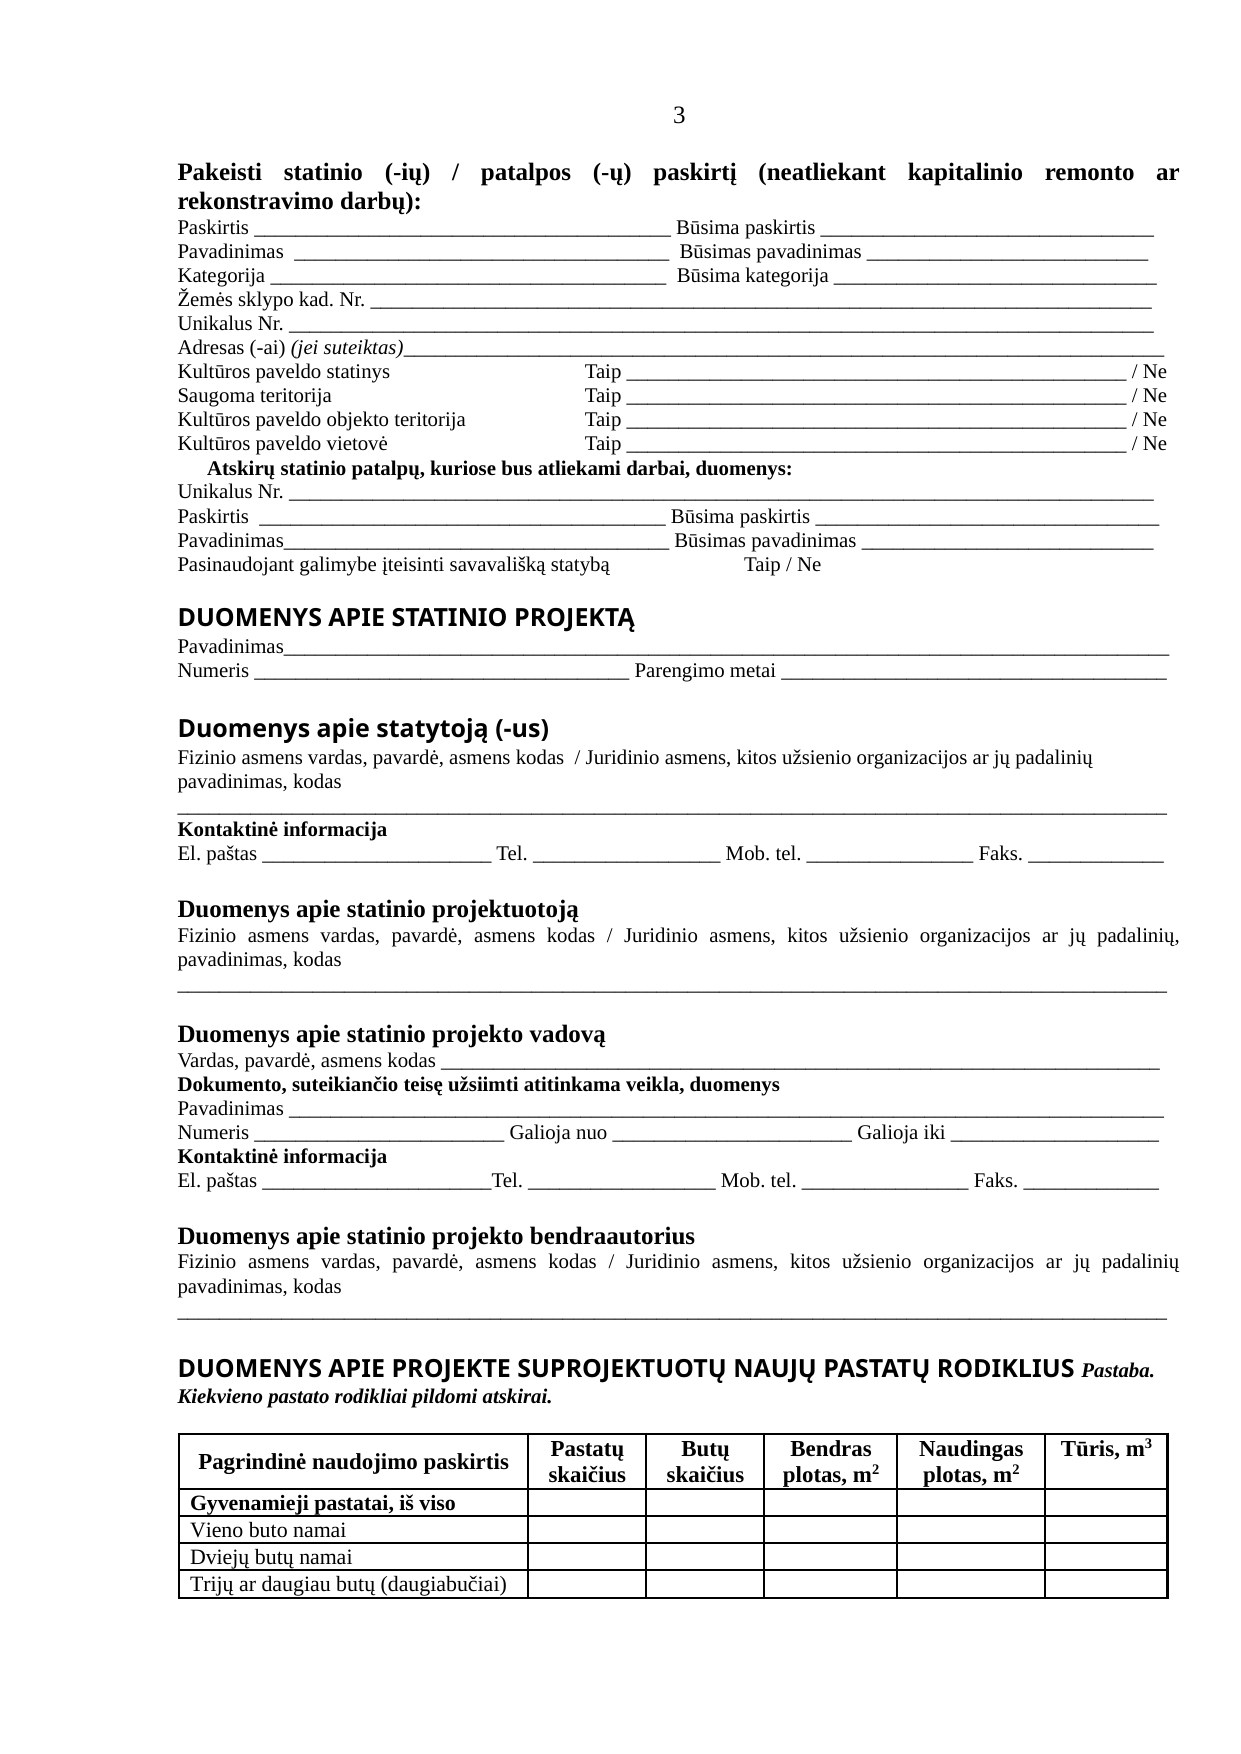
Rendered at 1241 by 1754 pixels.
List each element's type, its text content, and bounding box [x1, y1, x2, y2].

text Pavadinimas_____________________________________ Būsimas pavadinimas ____________________________ [177, 528, 1181, 552]
text Vardas, pavardė, asmens kodas _____________________________________________________________________ [177, 1048, 1181, 1072]
text Fizinio asmens vardas, pavardė, asmens kodas / Juridinio asmens, kitos užsienio organizacijos ar jų padalinių pavadinimas, kodas [177, 745, 1181, 793]
table_cell Vieno buto namai [180, 1517, 527, 1542]
table_cell [529, 1544, 645, 1569]
text Žemės sklypo kad. Nr. ___________________________________________________________________________ [177, 287, 1181, 311]
text El. paštas ______________________ Tel. __________________ Mob. tel. ________________ Faks. _____________ [177, 841, 1181, 865]
text Dokumento, suteikiančio teisę užsiimti atitinkama veikla, duomenys [177, 1072, 1181, 1096]
table_header Pastatų skaičius [529, 1435, 645, 1487]
table_cell [1046, 1571, 1166, 1597]
text Duomenys apie statinio projekto bendraautorius [177, 1221, 1181, 1249]
table_cell [765, 1490, 896, 1515]
text Pavadinimas ____________________________________________________________________________________ [177, 1096, 1181, 1120]
text Kultūros paveldo statinys Taip ________________________________________________ / Ne [177, 359, 1181, 383]
text Numeris ________________________ Galioja nuo _______________________ Galioja iki ____________________ [177, 1120, 1181, 1144]
text Kategorija ______________________________________ Būsima kategorija _______________________________ [177, 263, 1181, 287]
table_cell [1046, 1544, 1166, 1569]
table_cell [765, 1544, 896, 1569]
text Duomenys apie statytoją (-us) [177, 711, 1181, 745]
table_cell [1046, 1490, 1166, 1515]
table_header Butų skaičius [647, 1435, 763, 1487]
table_cell Gyvenamieji pastatai, iš viso [180, 1490, 527, 1515]
text Adresas (-ai) (jei suteiktas)_________________________________________________________________________ [177, 335, 1181, 359]
text Paskirtis _______________________________________ Būsima paskirtis _________________________________ [177, 503, 1181, 528]
table_cell [898, 1571, 1044, 1597]
table_cell [647, 1490, 763, 1515]
table_header Tūris, m3 [1046, 1435, 1166, 1487]
table_cell [765, 1517, 896, 1542]
text Kontaktinė informacija [177, 817, 1181, 841]
table_cell [529, 1490, 645, 1515]
table_cell [647, 1544, 763, 1569]
table_cell [898, 1544, 1044, 1569]
text Kultūros paveldo objekto teritorija Taip ________________________________________________ / Ne [177, 407, 1181, 431]
table_cell [529, 1517, 645, 1542]
text _______________________________________________________________________________________________ [177, 1298, 1181, 1322]
table_header Naudingas plotas, m2 [898, 1435, 1044, 1487]
text Numeris ____________________________________ Parengimo metai _____________________________________ [177, 658, 1181, 682]
text El. paštas ______________________Tel. __________________ Mob. tel. ________________ Faks. _____________ [177, 1168, 1181, 1192]
text Pasinaudojant galimybe įteisinti savavališką statybą Taip / Ne [177, 552, 1181, 576]
table_cell [1046, 1517, 1166, 1542]
table_cell [647, 1517, 763, 1542]
text Duomenys apie statinio projekto vadovą [177, 1019, 1181, 1048]
text _______________________________________________________________________________________________ [177, 793, 1181, 817]
text Kontaktinė informacija [177, 1144, 1181, 1168]
table_cell [765, 1571, 896, 1597]
text Saugoma teritorija Taip ________________________________________________ / Ne [177, 383, 1181, 407]
table_cell [529, 1571, 645, 1597]
text Duomenys apie projekte suprojektuotų naujų pastatų rodiklius Pastaba. Kiekvieno pastato rodikliai pildomi atskirai. [177, 1350, 1181, 1408]
text Duomenys apie statinio projektą [177, 600, 1181, 634]
text _______________________________________________________________________________________________ [177, 971, 1181, 995]
table_cell [898, 1490, 1044, 1515]
table_cell Trijų ar daugiau butų (daugiabučiai) [180, 1571, 527, 1597]
table_cell Dviejų butų namai [180, 1544, 527, 1569]
table_cell [898, 1517, 1044, 1542]
table_header Pagrindinė naudojimo paskirtis [180, 1435, 527, 1487]
text Fizinio asmens vardas, pavardė, asmens kodas / Juridinio asmens, kitos užsienio organizacijos ar jų padalinių, pavadinimas, kodas [177, 923, 1181, 971]
text Paskirtis ________________________________________ Būsima paskirtis ________________________________ [177, 215, 1181, 239]
table_header Bendras plotas, m2 [765, 1435, 896, 1487]
text Duomenys apie statinio projektuotoją [177, 894, 1181, 923]
table_cell [647, 1571, 763, 1597]
text Fizinio asmens vardas, pavardė, asmens kodas / Juridinio asmens, kitos užsienio organizacijos ar jų padalinių pavadinimas, kodas [177, 1249, 1181, 1298]
text Pakeisti statinio (-ių) / patalpos (-ų) paskirtį (neatliekant kapitalinio remonto ar rekonstravimo darbų): [177, 157, 1181, 215]
text Kultūros paveldo vietovė Taip ________________________________________________ / Ne [177, 431, 1181, 455]
text Pavadinimas ____________________________________ Būsimas pavadinimas ___________________________ [177, 239, 1181, 263]
text Unikalus Nr. ___________________________________________________________________________________ [177, 311, 1181, 335]
text Pavadinimas_____________________________________________________________________________________ [177, 634, 1181, 658]
text Atskirų statinio patalpų, kuriose bus atliekami darbai, duomenys: [177, 455, 1181, 479]
text Unikalus Nr. ___________________________________________________________________________________ [177, 479, 1181, 503]
